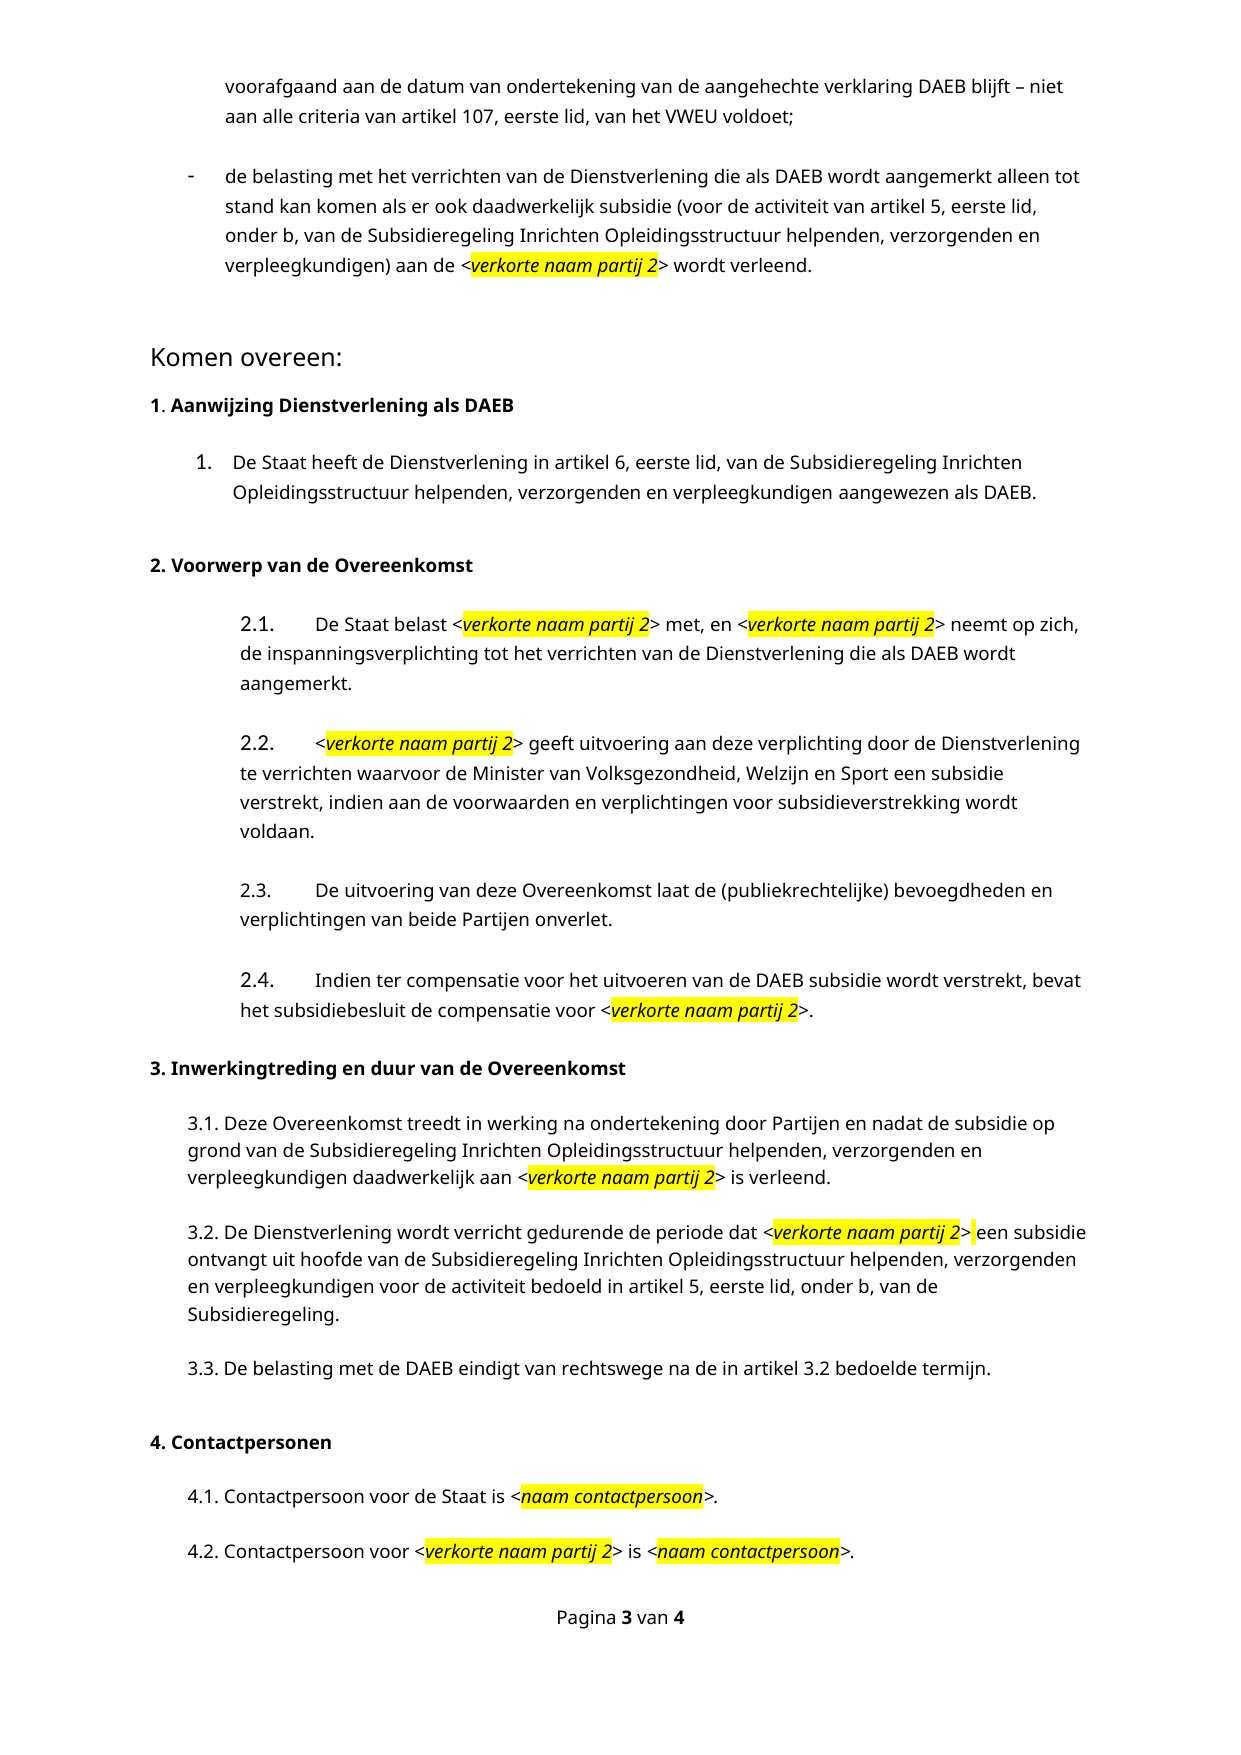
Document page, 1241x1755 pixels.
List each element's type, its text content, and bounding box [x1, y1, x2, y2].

text 3. Inwerkingtreding en duur van de Overeenkomst [150, 1056, 1090, 1081]
list de belasting met het verrichten van de Dienstverlening die als DAEB wordt aangemerkt alleen tot stand kan komen als er ook daadwerkelijk subsidie (voor de activiteit van artikel 5, eerste lid, onder b, van de Subsidieregeling Inrichten Opleidingsstructuur helpenden, verzorgenden en verpleegkundigen) aan de <verkorte naam partij 2> wordt verleend. [187, 162, 1090, 277]
text 3.2. De Dienstverlening wordt verricht gedurende de periode dat <verkorte naam partij 2> een subsidie ontvangt uit hoofde van de Subsidieregeling Inrichten Opleidingsstructuur helpenden, verzorgenden en verpleegkundigen voor de activiteit bedoeld in artikel 5, eerste lid, onder b, van de Subsidieregeling. [187, 1219, 1090, 1327]
list voorafgaand aan de datum van ondertekening van de aangehechte verklaring DAEB blijft – niet aan alle criteria van artikel 107, eerste lid, van het VWEU voldoet; [187, 74, 1090, 129]
text 3.1. Deze Overeenkomst treedt in werking na ondertekening door Partijen en nadat de subsidie op grond van de Subsidieregeling Inrichten Opleidingsstructuur helpenden, verzorgenden en verpleegkundigen daadwerkelijk aan <verkorte naam partij 2> is verleend. [187, 1110, 1090, 1190]
list De uitvoering van deze Overeenkomst laat de (publiekrechtelijke) bevoegdheden en verplichtingen van beide Partijen onverlet. [240, 877, 1090, 932]
list Indien ter compensatie voor het uitvoeren van de DAEB subsidie wordt verstrekt, bevat het subsidiebesluit de compensatie voor <verkorte naam partij 2>. [240, 965, 1090, 1022]
list De Staat belast <verkorte naam partij 2> met, en <verkorte naam partij 2> neemt op zich, de inspanningsverplichting tot het verrichten van de Dienstverlening die als DAEB wordt aangemerkt. [240, 609, 1090, 696]
text 4. Contactpersonen [150, 1429, 1090, 1454]
text 3.3. De belasting met de DAEB eindigt van rechtswege na de in artikel 3.2 bedoelde termijn. [187, 1356, 1090, 1381]
text 4.2. Contactpersoon voor <verkorte naam partij 2> is <naam contactpersoon>. [187, 1538, 1090, 1564]
text 2. Voorwerp van de Overeenkomst [150, 552, 1090, 578]
text Komen overeen: [150, 340, 1090, 374]
text 1. Aanwijzing Dienstverlening als DAEB [150, 393, 1090, 446]
list De Staat heeft de Dienstverlening in artikel 6, eerste lid, van de Subsidieregeling Inrichten Opleidingsstructuur helpenden, verzorgenden en verpleegkundigen aangewezen als DAEB. [195, 447, 1090, 505]
text 4.1. Contactpersoon voor de Staat is <naam contactpersoon>. [187, 1483, 1090, 1509]
list <verkorte naam partij 2> geeft uitvoering aan deze verplichting door de Dienstverlening te verrichten waarvoor de Minister van Volksgezondheid, Welzijn en Sport een subsidie verstrekt, indien aan de voorwaarden en verplichtingen voor subsidieverstrekking wordt voldaan. [240, 728, 1090, 844]
